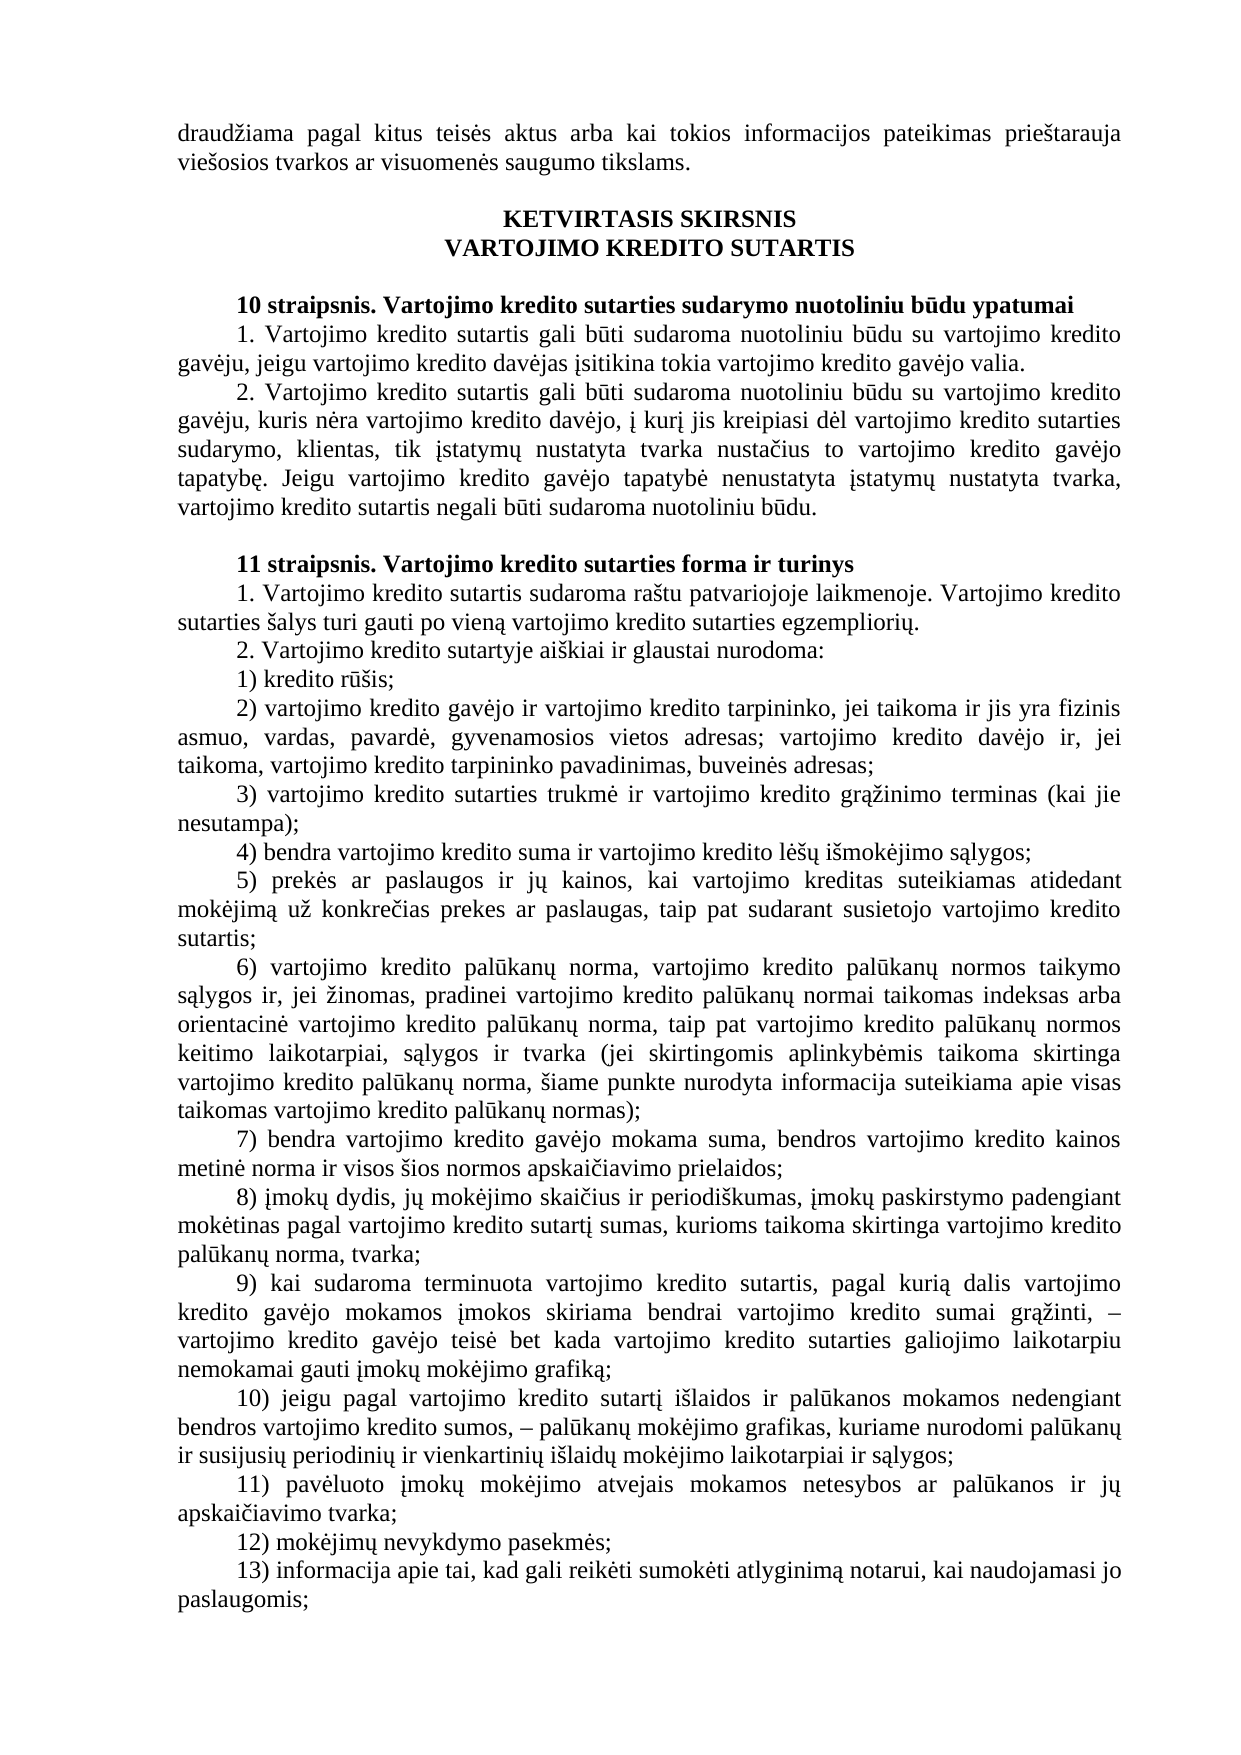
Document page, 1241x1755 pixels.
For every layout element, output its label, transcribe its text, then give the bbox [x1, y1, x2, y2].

text 10 straipsnis. Vartojimo kredito sutarties sudarymo nuotoliniu būdu ypatumai [236, 291, 1122, 319]
text 3) vartojimo kredito sutarties trukmė ir vartojimo kredito grąžinimo terminas (kai jie nesutampa); [177, 779, 1122, 837]
text KETVIRTASIS SKIRSNIS VARTOJIMO KREDITO SUTARTIS [177, 204, 1122, 262]
text draudžiama pagal kitus teisės aktus arba kai tokios informacijos pateikimas prieštarauja viešosios tvarkos ar visuomenės saugumo tikslams. [177, 118, 1122, 176]
text 5) prekės ar paslaugos ir jų kainos, kai vartojimo kreditas suteikiamas atidedant mokėjimą už konkrečias prekes ar paslaugas, taip pat sudarant susietojo vartojimo kredito sutartis; [177, 866, 1122, 952]
text 11 straipsnis. Vartojimo kredito sutarties forma ir turinys [236, 549, 1122, 578]
text 1. Vartojimo kredito sutartis sudaroma raštu patvariojoje laikmenoje. Vartojimo kredito sutarties šalys turi gauti po vieną vartojimo kredito sutarties egzempliorių. [177, 578, 1122, 636]
text 8) įmokų dydis, jų mokėjimo skaičius ir periodiškumas, įmokų paskirstymo padengiant mokėtinas pagal vartojimo kredito sutartį sumas, kurioms taikoma skirtinga vartojimo kredito palūkanų norma, tvarka; [177, 1182, 1122, 1268]
text 9) kai sudaroma terminuota vartojimo kredito sutartis, pagal kurią dalis vartojimo kredito gavėjo mokamos įmokos skiriama bendrai vartojimo kredito sumai grąžinti, – vartojimo kredito gavėjo teisė bet kada vartojimo kredito sutarties galiojimo laikotarpiu nemokamai gauti įmokų mokėjimo grafiką; [177, 1268, 1122, 1383]
text 4) bendra vartojimo kredito suma ir vartojimo kredito lėšų išmokėjimo sąlygos; [177, 837, 1122, 866]
text 7) bendra vartojimo kredito gavėjo mokama suma, bendros vartojimo kredito kainos metinė norma ir visos šios normos apskaičiavimo prielaidos; [177, 1124, 1122, 1182]
text 1) kredito rūšis; [177, 664, 1122, 693]
text 1. Vartojimo kredito sutartis gali būti sudaroma nuotoliniu būdu su vartojimo kredito gavėju, jeigu vartojimo kredito davėjas įsitikina tokia vartojimo kredito gavėjo valia. [177, 319, 1122, 377]
text 12) mokėjimų nevykdymo pasekmės; [177, 1527, 1122, 1556]
text 6) vartojimo kredito palūkanų norma, vartojimo kredito palūkanų normos taikymo sąlygos ir, jei žinomas, pradinei vartojimo kredito palūkanų normai taikomas indeksas arba orientacinė vartojimo kredito palūkanų norma, taip pat vartojimo kredito palūkanų normos keitimo laikotarpiai, sąlygos ir tvarka (jei skirtingomis aplinkybėmis taikoma skirtinga vartojimo kredito palūkanų norma, šiame punkte nurodyta informacija suteikiama apie visas taikomas vartojimo kredito palūkanų normas); [177, 952, 1122, 1124]
text 2) vartojimo kredito gavėjo ir vartojimo kredito tarpininko, jei taikoma ir jis yra fizinis asmuo, vardas, pavardė, gyvenamosios vietos adresas; vartojimo kredito davėjo ir, jei taikoma, vartojimo kredito tarpininko pavadinimas, buveinės adresas; [177, 693, 1122, 779]
text 11) pavėluoto įmokų mokėjimo atvejais mokamos netesybos ar palūkanos ir jų apskaičiavimo tvarka; [177, 1469, 1122, 1527]
text 13) informacija apie tai, kad gali reikėti sumokėti atlyginimą notarui, kai naudojamasi jo paslaugomis; [177, 1556, 1122, 1613]
text 2. Vartojimo kredito sutartyje aiškiai ir glaustai nurodoma: [177, 636, 1122, 664]
text 2. Vartojimo kredito sutartis gali būti sudaroma nuotoliniu būdu su vartojimo kredito gavėju, kuris nėra vartojimo kredito davėjo, į kurį jis kreipiasi dėl vartojimo kredito sutarties sudarymo, klientas, tik įstatymų nustatyta tvarka nustačius to vartojimo kredito gavėjo tapatybę. Jeigu vartojimo kredito gavėjo tapatybė nenustatyta įstatymų nustatyta tvarka, vartojimo kredito sutartis negali būti sudaroma nuotoliniu būdu. [177, 377, 1122, 521]
text 10) jeigu pagal vartojimo kredito sutartį išlaidos ir palūkanos mokamos nedengiant bendros vartojimo kredito sumos, – palūkanų mokėjimo grafikas, kuriame nurodomi palūkanų ir susijusių periodinių ir vienkartinių išlaidų mokėjimo laikotarpiai ir sąlygos; [177, 1383, 1122, 1469]
